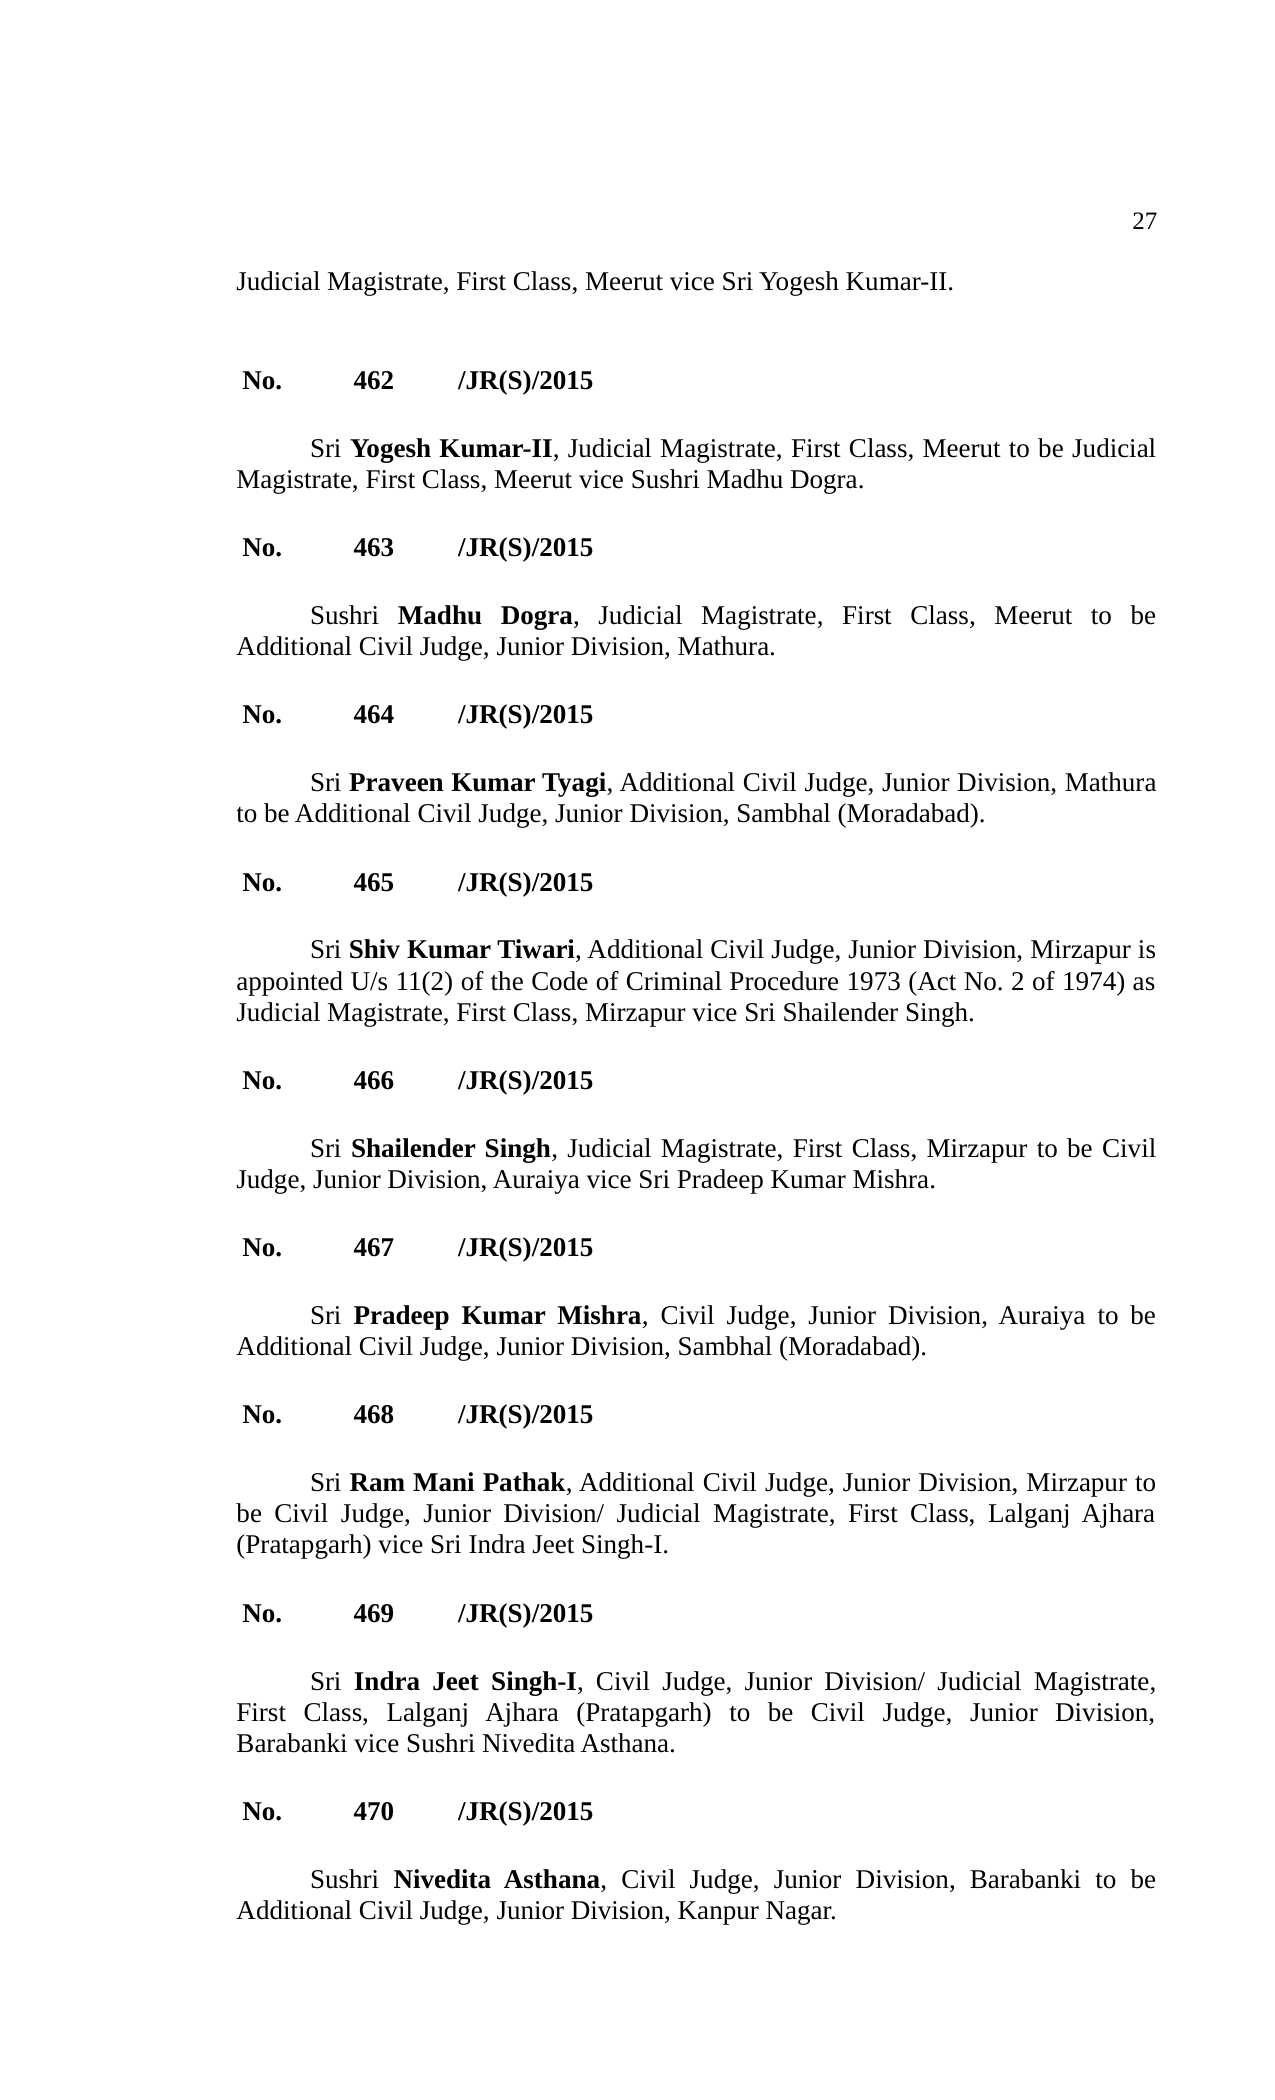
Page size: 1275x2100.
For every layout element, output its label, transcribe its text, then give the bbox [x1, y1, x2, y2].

table_header No. [236, 1058, 310, 1101]
table_header [310, 358, 452, 401]
table_header No. [236, 693, 310, 735]
text Sri Pradeep Kumar Mishra, Civil Judge, Junior Division, Auraiya to be Additional Civil Judge, Junior Division, Sambhal (Moradabad). [236, 1299, 1157, 1361]
table_header No. [236, 358, 310, 401]
table_header No. [236, 860, 310, 902]
table_header /JR(S)/2015 [452, 358, 640, 401]
table_header /JR(S)/2015 [452, 1393, 640, 1435]
table_header /JR(S)/2015 [452, 1225, 640, 1268]
text Sushri Madhu Dogra, Judicial Magistrate, First Class, Meerut to be Additional Civil Judge, Junior Division, Mathura. [236, 599, 1157, 662]
text Sri Shailender Singh, Judicial Magistrate, First Class, Mirzapur to be Civil Judge, Junior Division, Auraiya vice Sri Pradeep Kumar Mishra. [236, 1132, 1157, 1194]
table_header No. [236, 1393, 310, 1435]
table_header /JR(S)/2015 [452, 1591, 640, 1633]
table_header [310, 1393, 452, 1435]
table_header [310, 526, 452, 568]
table_header [310, 693, 452, 735]
table_header No. [236, 1789, 310, 1832]
text Sri Shiv Kumar Tiwari, Additional Civil Judge, Junior Division, Mirzapur is appointed U/s 11(2) of the Code of Criminal Procedure 1973 (Act No. 2 of 1974) as Judicial Magistrate, First Class, Mirzapur vice Sri Shailender Singh. [236, 934, 1157, 1027]
text Judicial Magistrate, First Class, Meerut vice Sri Yogesh Kumar-II. [236, 265, 1157, 296]
table_header /JR(S)/2015 [452, 1789, 640, 1832]
table_header /JR(S)/2015 [452, 860, 640, 902]
table_header No. [236, 526, 310, 568]
table_header /JR(S)/2015 [452, 693, 640, 735]
table_header [310, 1591, 452, 1633]
table_header No. [236, 1591, 310, 1633]
table_header No. [236, 1225, 310, 1268]
table_header [310, 1225, 452, 1268]
text Sri Ram Mani Pathak, Additional Civil Judge, Junior Division, Mirzapur to be Civil Judge, Junior Division/ Judicial Magistrate, First Class, Lalganj Ajhara (Pratapgarh) vice Sri Indra Jeet Singh-I. [236, 1466, 1157, 1560]
table_header /JR(S)/2015 [452, 1058, 640, 1101]
text Sri Yogesh Kumar-II, Judicial Magistrate, First Class, Meerut to be Judicial Magistrate, First Class, Meerut vice Sushri Madhu Dogra. [236, 432, 1157, 494]
table_header [310, 860, 452, 902]
table_header [310, 1058, 452, 1101]
table_header [310, 1789, 452, 1832]
text Sri Praveen Kumar Tyagi, Additional Civil Judge, Junior Division, Mathura to be Additional Civil Judge, Junior Division, Sambhal (Moradabad). [236, 766, 1157, 829]
table_header /JR(S)/2015 [452, 526, 640, 568]
text Sushri Nivedita Asthana, Civil Judge, Junior Division, Barabanki to be Additional Civil Judge, Junior Division, Kanpur Nagar. [236, 1863, 1157, 1925]
text Sri Indra Jeet Singh-I, Civil Judge, Junior Division/ Judicial Magistrate, First Class, Lalganj Ajhara (Pratapgarh) to be Civil Judge, Junior Division, Barabanki vice Sushri Nivedita Asthana. [236, 1665, 1157, 1758]
